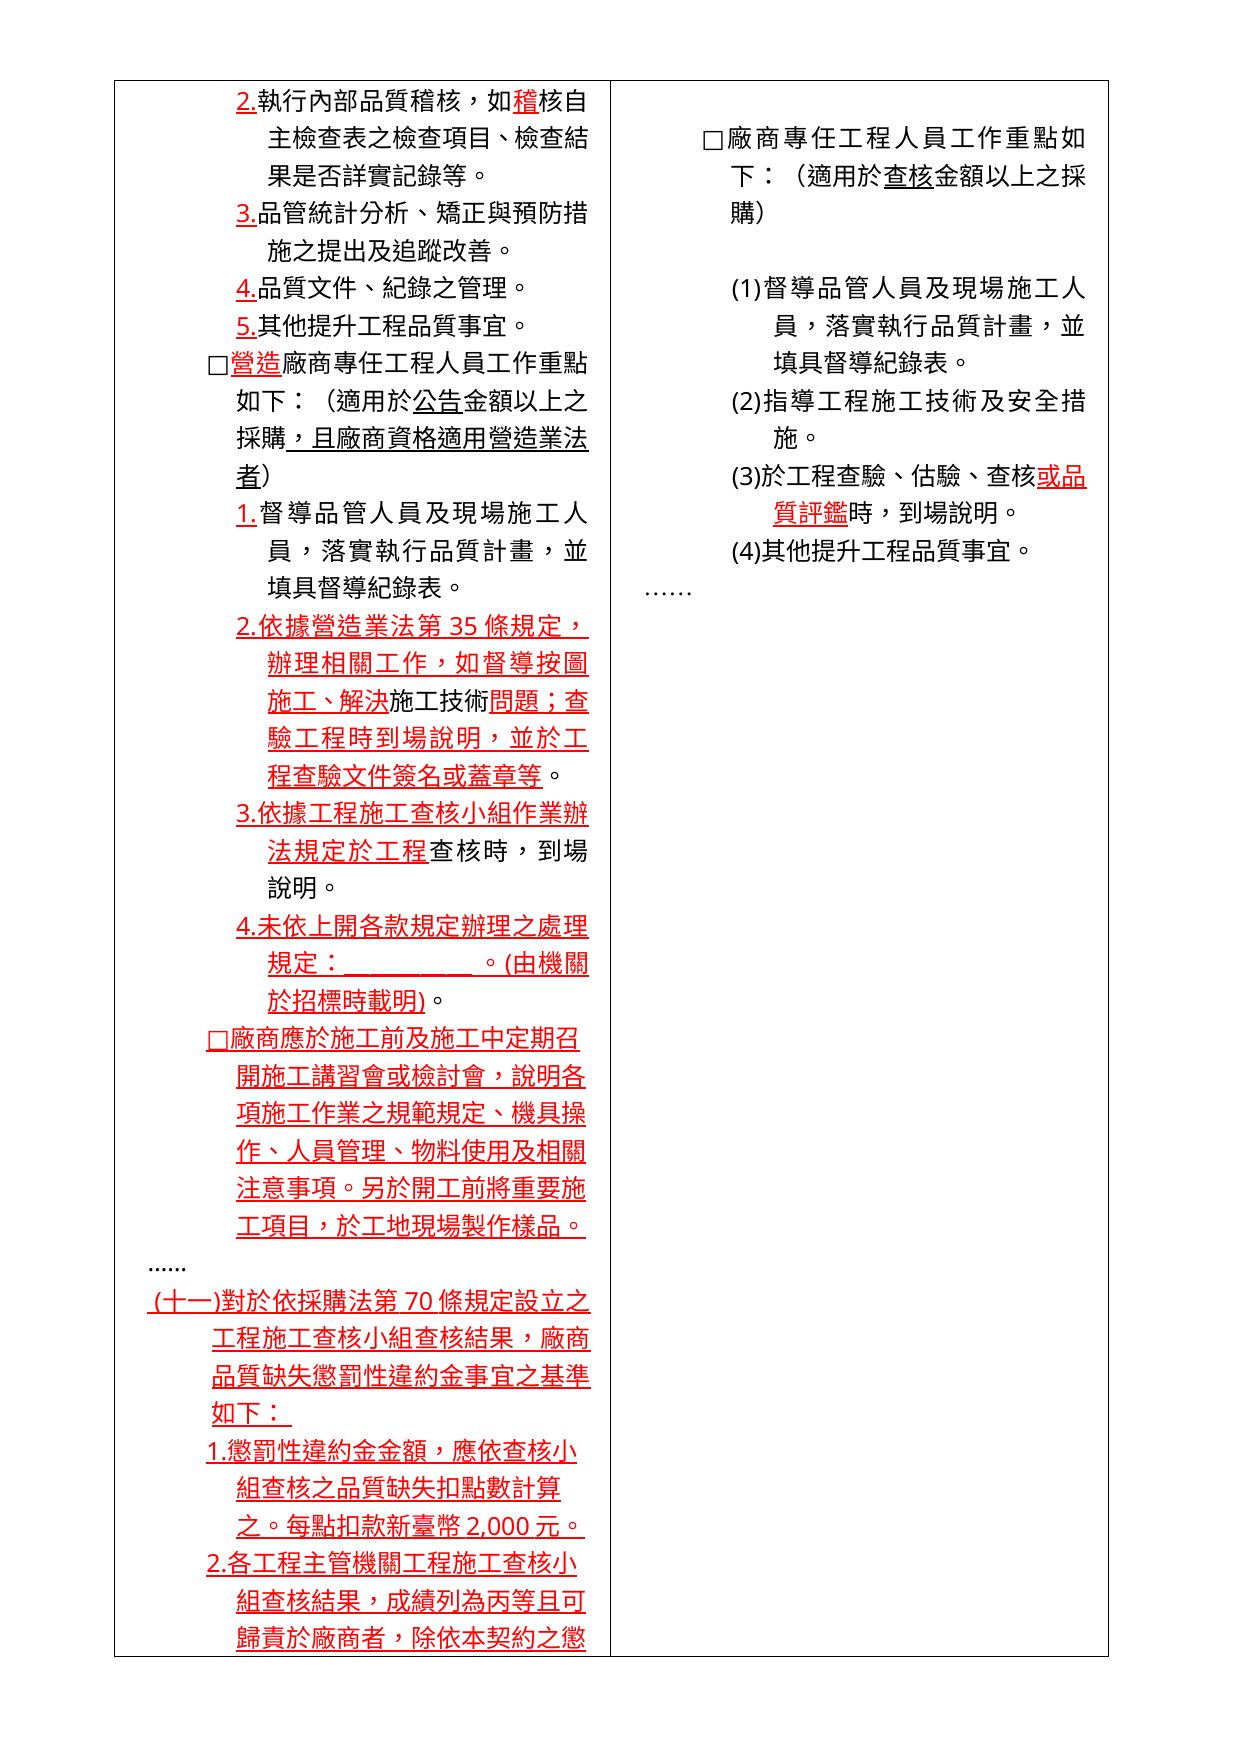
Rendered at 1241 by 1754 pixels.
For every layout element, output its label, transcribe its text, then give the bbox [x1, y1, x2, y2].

table_cell 2.執行內部品質稽核，如稽核自主檢查表之檢查項目、檢查結果是否詳實記錄等。 3.品管統計分析、矯正與預防措施之提出及追蹤改善。 4.品質文件、紀錄之管理。 5.其他提升工程品質事宜。 □營造廠商專任工程人員工作重點如下：（適用於公告金額以上之採購，且廠商資格適用營造業法者） 1.督導品管人員及現場施工人員，落實執行品質計畫，並填具督導紀錄表。 2.依據營造業法第35條規定，辦理相關工作，如督導按圖施工、解決施工技術問題；查驗工程時到場說明，並於工程查驗文件簽名或蓋章等。 3.依據工程施工查核小組作業辦法規定於工程查核時，到場說明。 4.未依上開各款規定辦理之處理規定：＿＿＿＿＿ 。(由機關於招標時載明)。 □廠商應於施工前及施工中定期召開施工講習會或檢討會，說明各項施工作業之規範規定、機具操作、人員管理、物料使用及相關注意事項。另於開工前將重要施工項目，於工地現場製作樣品。 …… (十一)對於依採購法第70條規定設立之工程施工查核小組查核結果，廠商品質缺失懲罰性違約金事宜之基準如下： 1.懲罰性違約金金額，應依查核小組查核之品質缺失扣點數計算之。每點扣款新臺幣2,000元。 2.各工程主管機關工程施工查核小組查核結果，成績列為丙等且可歸責於廠商者，除依本契約之懲 [115, 81, 610, 1656]
table_cell □廠商專任工程人員工作重點如下：（適用於查核金額以上之採購） (1)督導品管人員及現場施工人員，落實執行品質計畫，並填具督導紀錄表。 (2)指導工程施工技術及安全措施。 (3)於工程查驗、估驗、查核或品質評鑑時，到場說明。 (4)其他提升工程品質事宜。 …… [611, 81, 1108, 1656]
